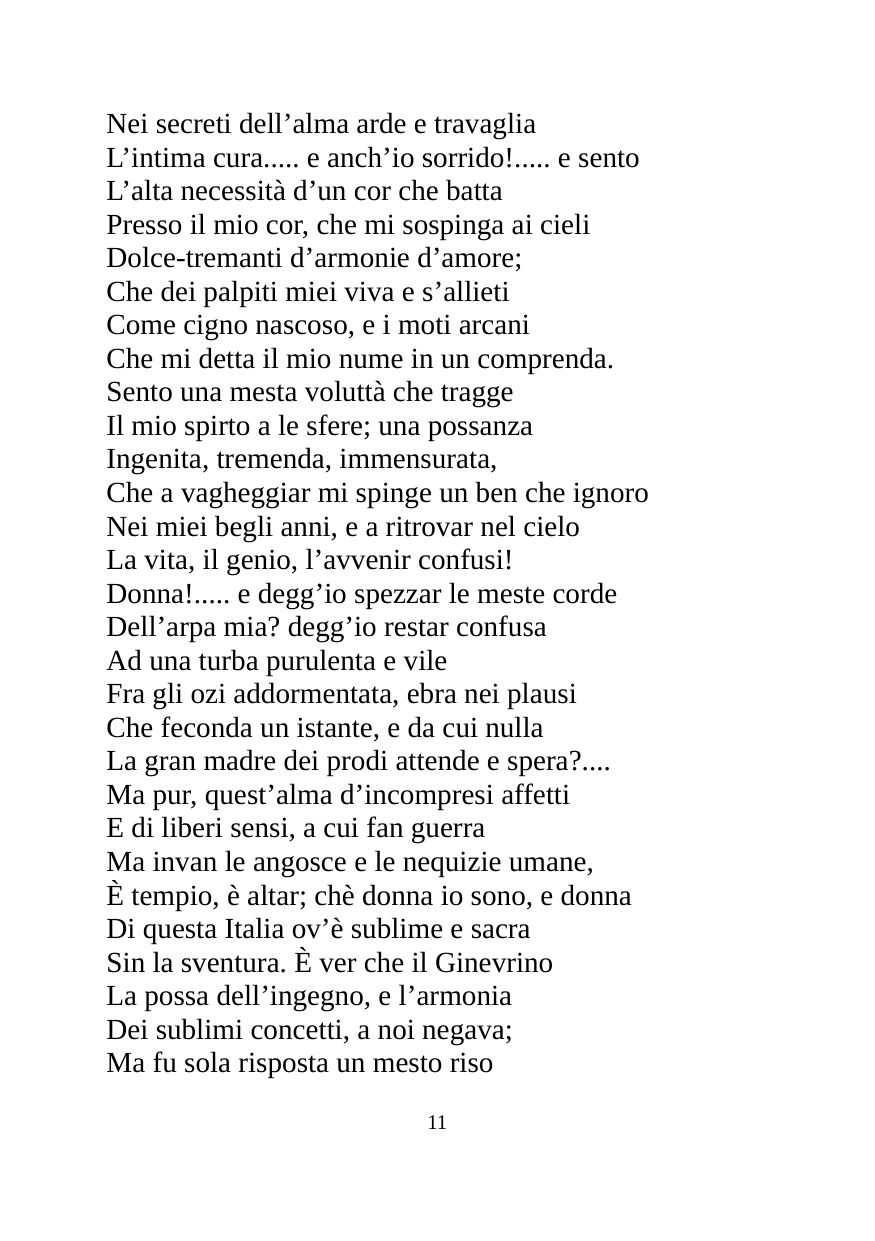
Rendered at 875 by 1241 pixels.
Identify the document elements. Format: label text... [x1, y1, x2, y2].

text Nei secreti dell’alma arde e travaglia L’intima cura..... e anch’io sorrido!..... e sento L’alta necessità d’un cor che batta Presso il mio cor, che mi sospinga ai cieli Dolce-tremanti d’armonie d’amore; Che dei palpiti miei viva e s’allieti Come cigno nascoso, e i moti arcani Che mi detta il mio nume in un comprenda. Sento una mesta voluttà che tragge Il mio spirto a le sfere; una possanza Ingenita, tremenda, immensurata, Che a vagheggiar mi spinge un ben che ignoro Nei miei begli anni, e a ritrovar nel cielo La vita, il genio, l’avvenir confusi! Donna!..... e degg’io spezzar le meste corde Dell’arpa mia? degg’io restar confusa Ad una turba purulenta e vile Fra gli ozi addormentata, ebra nei plausi Che feconda un istante, e da cui nulla La gran madre dei prodi attende e spera?.... Ma pur, quest’alma d’incompresi affetti E di liberi sensi, a cui fan guerra Ma invan le angosce e le nequizie umane, È tempio, è altar; chè donna io sono, e donna Di questa Italia ov’è sublime e sacra Sin la sventura. È ver che il Ginevrino La possa dell’ingegno, e l’armonia Dei sublimi concetti, a noi negava; Ma fu sola risposta un mesto riso [106, 106, 768, 1079]
